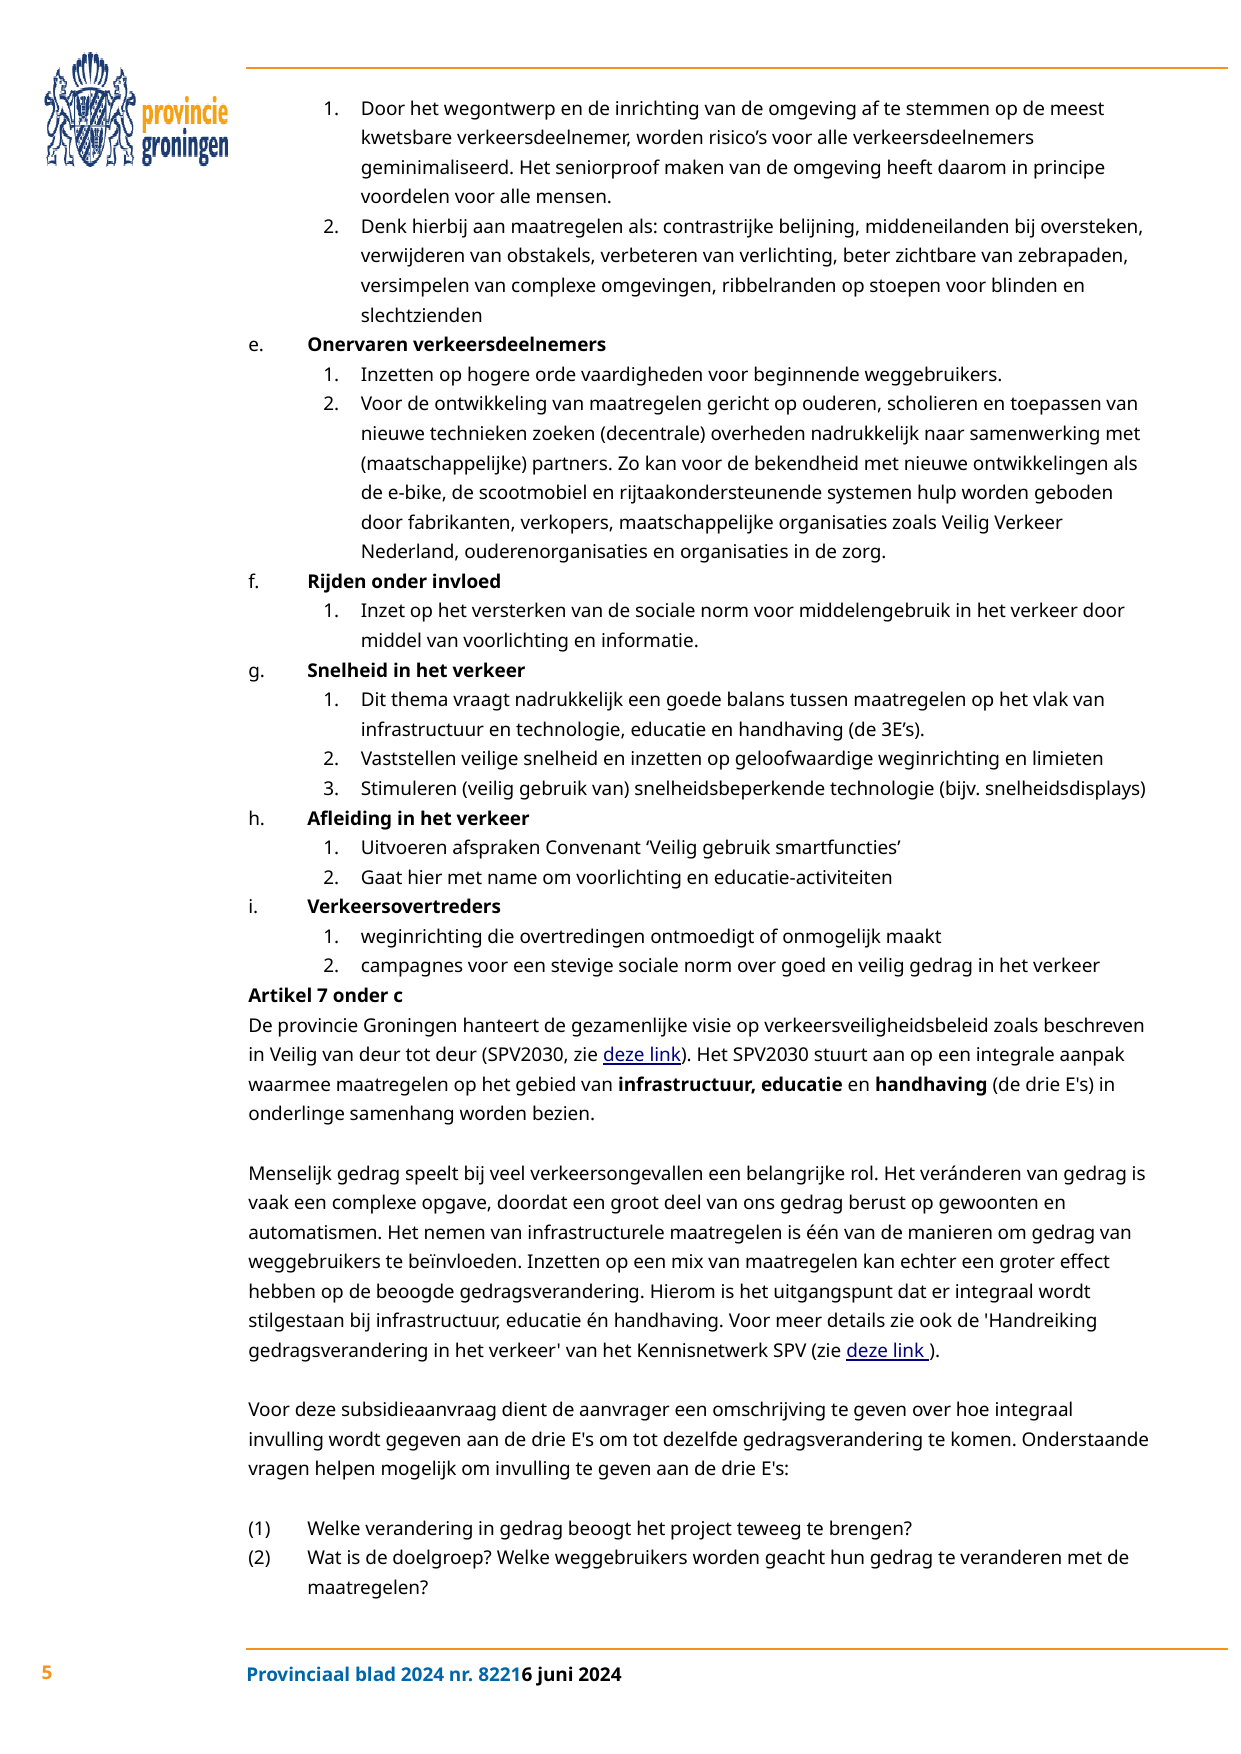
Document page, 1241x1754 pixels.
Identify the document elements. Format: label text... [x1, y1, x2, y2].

list Verkeersovertreders [248, 893, 1152, 919]
list Welke verandering in gedrag beoogt het project teweeg te brengen? [248, 1515, 1152, 1541]
list Voor de ontwikkeling van maatregelen gericht op ouderen, scholieren en toepassen van nieuwe technieken zoeken (decentrale) overheden nadrukkelijk naar samenwerking met (maatschappelijke) partners. Zo kan voor de bekendheid met nieuwe ontwikkelingen als de e-bike, de scootmobiel en rijtaakondersteunende systemen hulp worden geboden door fabrikanten, verkopers, maatschappelijke organisaties zoals Veilig Verkeer Nederland, ouderenorganisaties en organisaties in de zorg. [323, 391, 1152, 564]
list campagnes voor een stevige sociale norm over goed en veilig gedrag in het verkeer [323, 953, 1152, 978]
list Dit thema vraagt nadrukkelijk een goede balans tussen maatregelen op het vlak van infrastructuur en technologie, educatie en handhaving (de 3E’s). [323, 686, 1152, 742]
list Inzet op het versterken van de sociale norm voor middelengebruik in het verkeer door middel van voorlichting en informatie. [323, 598, 1152, 653]
list Denk hierbij aan maatregelen als: contrastrijke belijning, middeneilanden bij oversteken, verwijderen van obstakels, verbeteren van verlichting, beter zichtbare van zebrapaden, versimpelen van complexe omgevingen, ribbelranden op stoepen voor blinden en slechtzienden [323, 213, 1152, 328]
list Onervaren verkeersdeelnemers [248, 331, 1152, 357]
list Gaat hier met name om voorlichting en educatie-activiteiten [323, 864, 1152, 890]
text Menselijk gedrag speelt bij veel verkeersongevallen een belangrijke rol. Het veránderen van gedrag is vaak een complexe opgave, doordat een groot deel van ons gedrag berust op gewoonten en automatismen. Het nemen van infrastructurele maatregelen is één van de manieren om gedrag van weggebruikers te beïnvloeden. Inzetten op een mix van maatregelen kan echter een groter effect hebben op de beoogde gedragsverandering. Hierom is het uitgangspunt dat er integraal wordt stilgestaan bij infrastructuur, educatie én handhaving. Voor meer details zie ook de 'Handreiking gedragsverandering in het verkeer' van het Kennisnetwerk SPV (zie deze link ). [248, 1160, 1152, 1363]
list Uitvoeren afspraken Convenant ‘Veilig gebruik smartfuncties’ [323, 834, 1152, 860]
list Snelheid in het verkeer [248, 657, 1152, 683]
list Stimuleren (veilig gebruik van) snelheidsbeperkende technologie (bijv. snelheidsdisplays) [323, 775, 1152, 801]
picture [41, 47, 231, 172]
list Rijden onder invloed [248, 568, 1152, 594]
list Afleiding in het verkeer [248, 805, 1152, 831]
list weginrichting die overtredingen ontmoedigt of onmogelijk maakt [323, 923, 1152, 949]
text Voor deze subsidieaanvraag dient de aanvrager een omschrijving te geven over hoe integraal invulling wordt gegeven aan de drie E's om tot dezelfde gedragsverandering te komen. Onderstaande vragen helpen mogelijk om invulling te geven aan de drie E's: [248, 1396, 1152, 1481]
text De provincie Groningen hanteert de gezamenlijke visie op verkeersveiligheidsbeleid zoals beschreven in Veilig van deur tot deur (SPV2030, zie deze link). Het SPV2030 stuurt aan op een integrale aanpak waarmee maatregelen op het gebied van infrastructuur, educatie en handhaving (de drie E's) in onderlinge samenhang worden bezien. [248, 1012, 1152, 1126]
text Artikel 7 onder c [248, 982, 1152, 1008]
list Inzetten op hogere orde vaardigheden voor beginnende weggebruikers. [323, 361, 1152, 387]
list Vaststellen veilige snelheid en inzetten op geloofwaardige weginrichting en limieten [323, 746, 1152, 771]
list Wat is de doelgroep? Welke weggebruikers worden geacht hun gedrag te veranderen met de maatregelen? [248, 1544, 1152, 1600]
list Door het wegontwerp en de inrichting van de omgeving af te stemmen op de meest kwetsbare verkeersdeelnemer, worden risico’s voor alle verkeersdeelnemers geminimaliseerd. Het seniorproof maken van de omgeving heeft daarom in principe voordelen voor alle mensen. [323, 95, 1152, 209]
